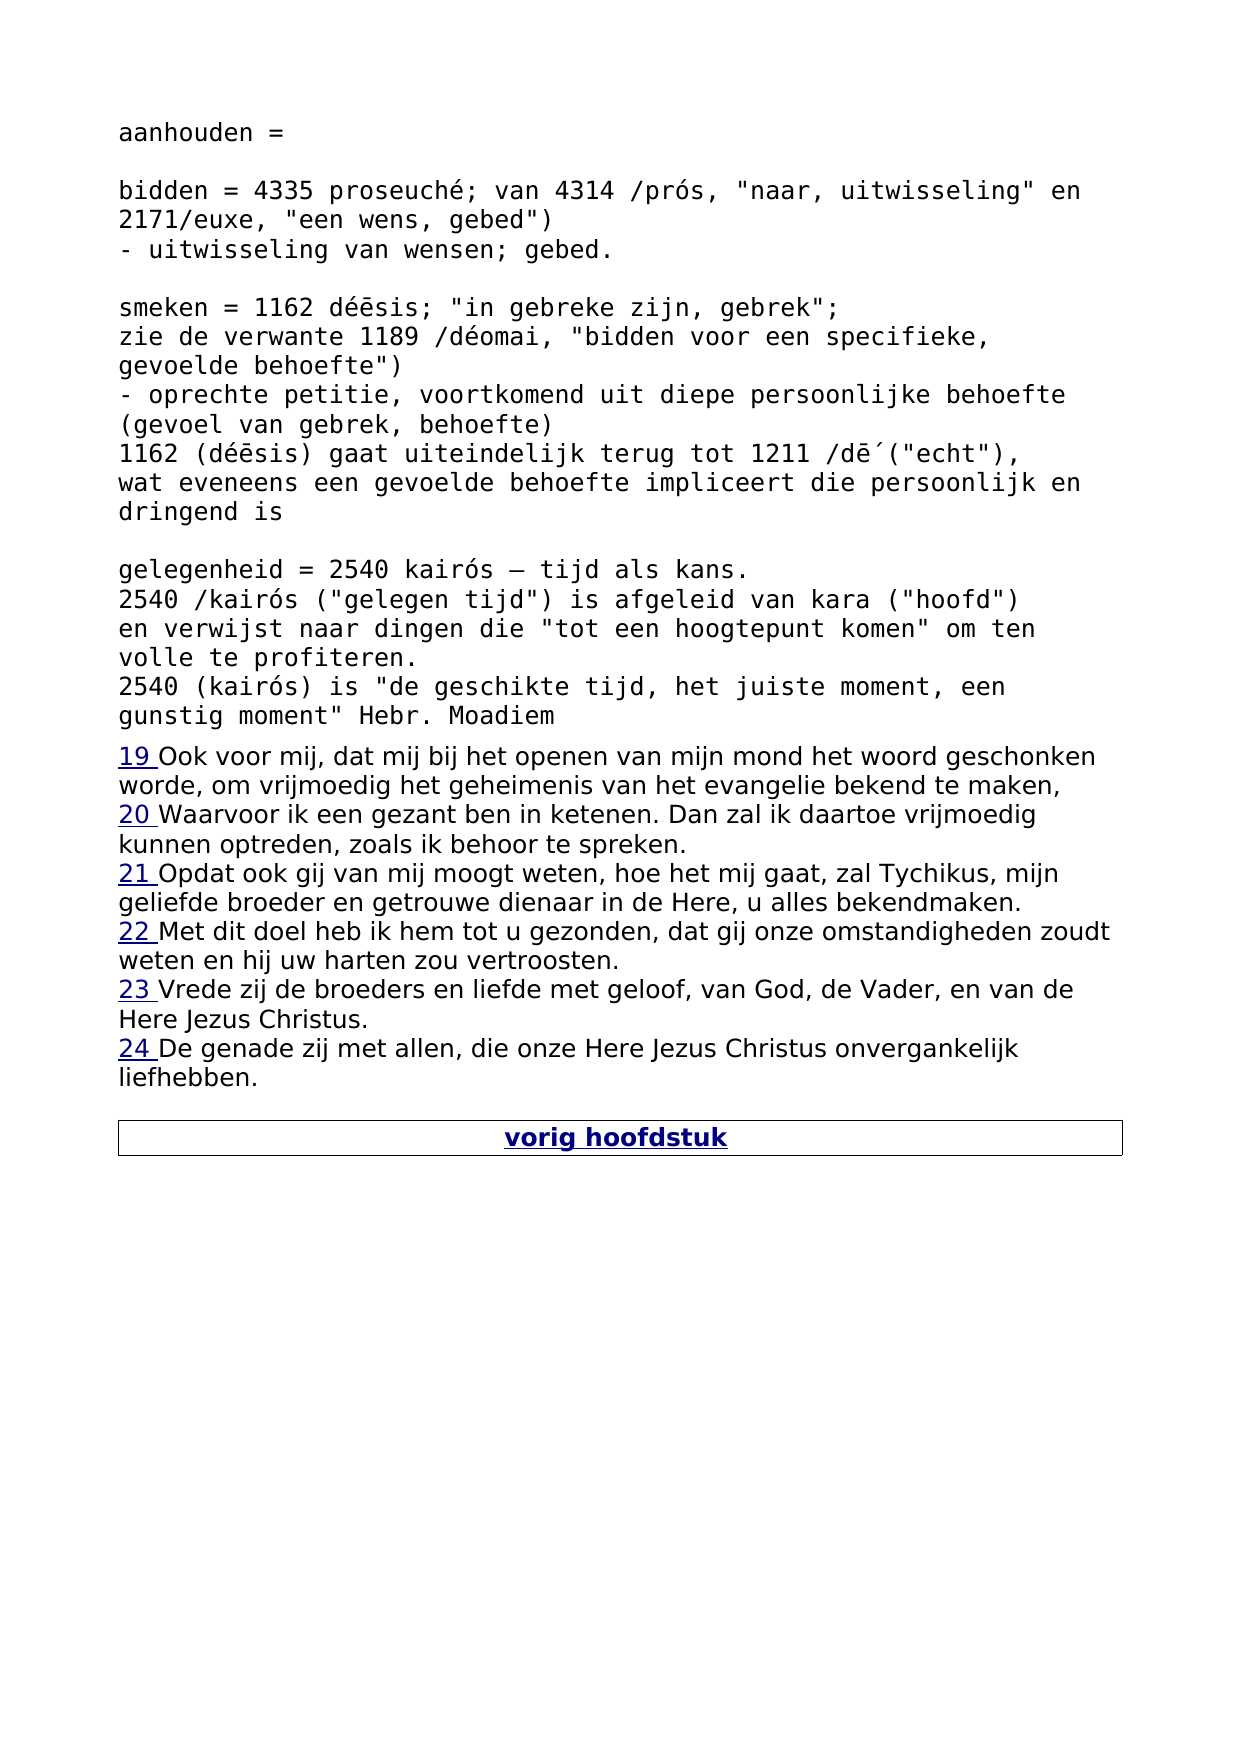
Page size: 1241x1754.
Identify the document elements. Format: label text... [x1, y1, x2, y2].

text aanhouden = bidden = 4335 proseuché; van 4314 /prós, "naar, uitwisseling" en 2171/euxe, "een wens, gebed") - uitwisseling van wensen; gebed. smeken = 1162 déēsis; "in gebreke zijn, gebrek"; zie de verwante 1189 /déomai, "bidden voor een specifieke, gevoelde behoefte") - oprechte petitie, voortkomend uit diepe persoonlijke behoefte (gevoel van gebrek, behoefte) 1162 (déēsis) gaat uiteindelijk terug tot 1211 /dḗ ("echt"), wat eveneens een gevoelde behoefte impliceert die persoonlijk en dringend is gelegenheid = 2540 kairós – tijd als kans. 2540 /kairós ("gelegen tijd") is afgeleid van kara ("hoofd") en verwijst naar dingen die "tot een hoogtepunt komen" om ten volle te profiteren. 2540 (kairós) is "de geschikte tijd, het juiste moment, een gunstig moment" Hebr. Moadiem [118, 118, 1122, 731]
text 19 Ook voor mij, dat mij bij het openen van mijn mond het woord geschonken worde, om vrijmoedig het geheimenis van het evangelie bekend te maken, 20 Waarvoor ik een gezant ben in ketenen. Dan zal ik daartoe vrijmoedig kunnen optreden, zoals ik behoor te spreken. 21 Opdat ook gij van mij moogt weten, hoe het mij gaat, zal Tychikus, mijn geliefde broeder en getrouwe dienaar in de Here, u alles bekendmaken. 22 Met dit doel heb ik hem tot u gezonden, dat gij onze omstandigheden zoudt weten en hij uw harten zou vertroosten. 23 Vrede zij de broeders en liefde met geloof, van God, de Vader, en van de Here Jezus Christus. 24 De genade zij met allen, die onze Here Jezus Christus onvergankelijk liefhebben. [118, 742, 1122, 1092]
table_header vorig hoofdstuk [119, 1121, 1122, 1155]
